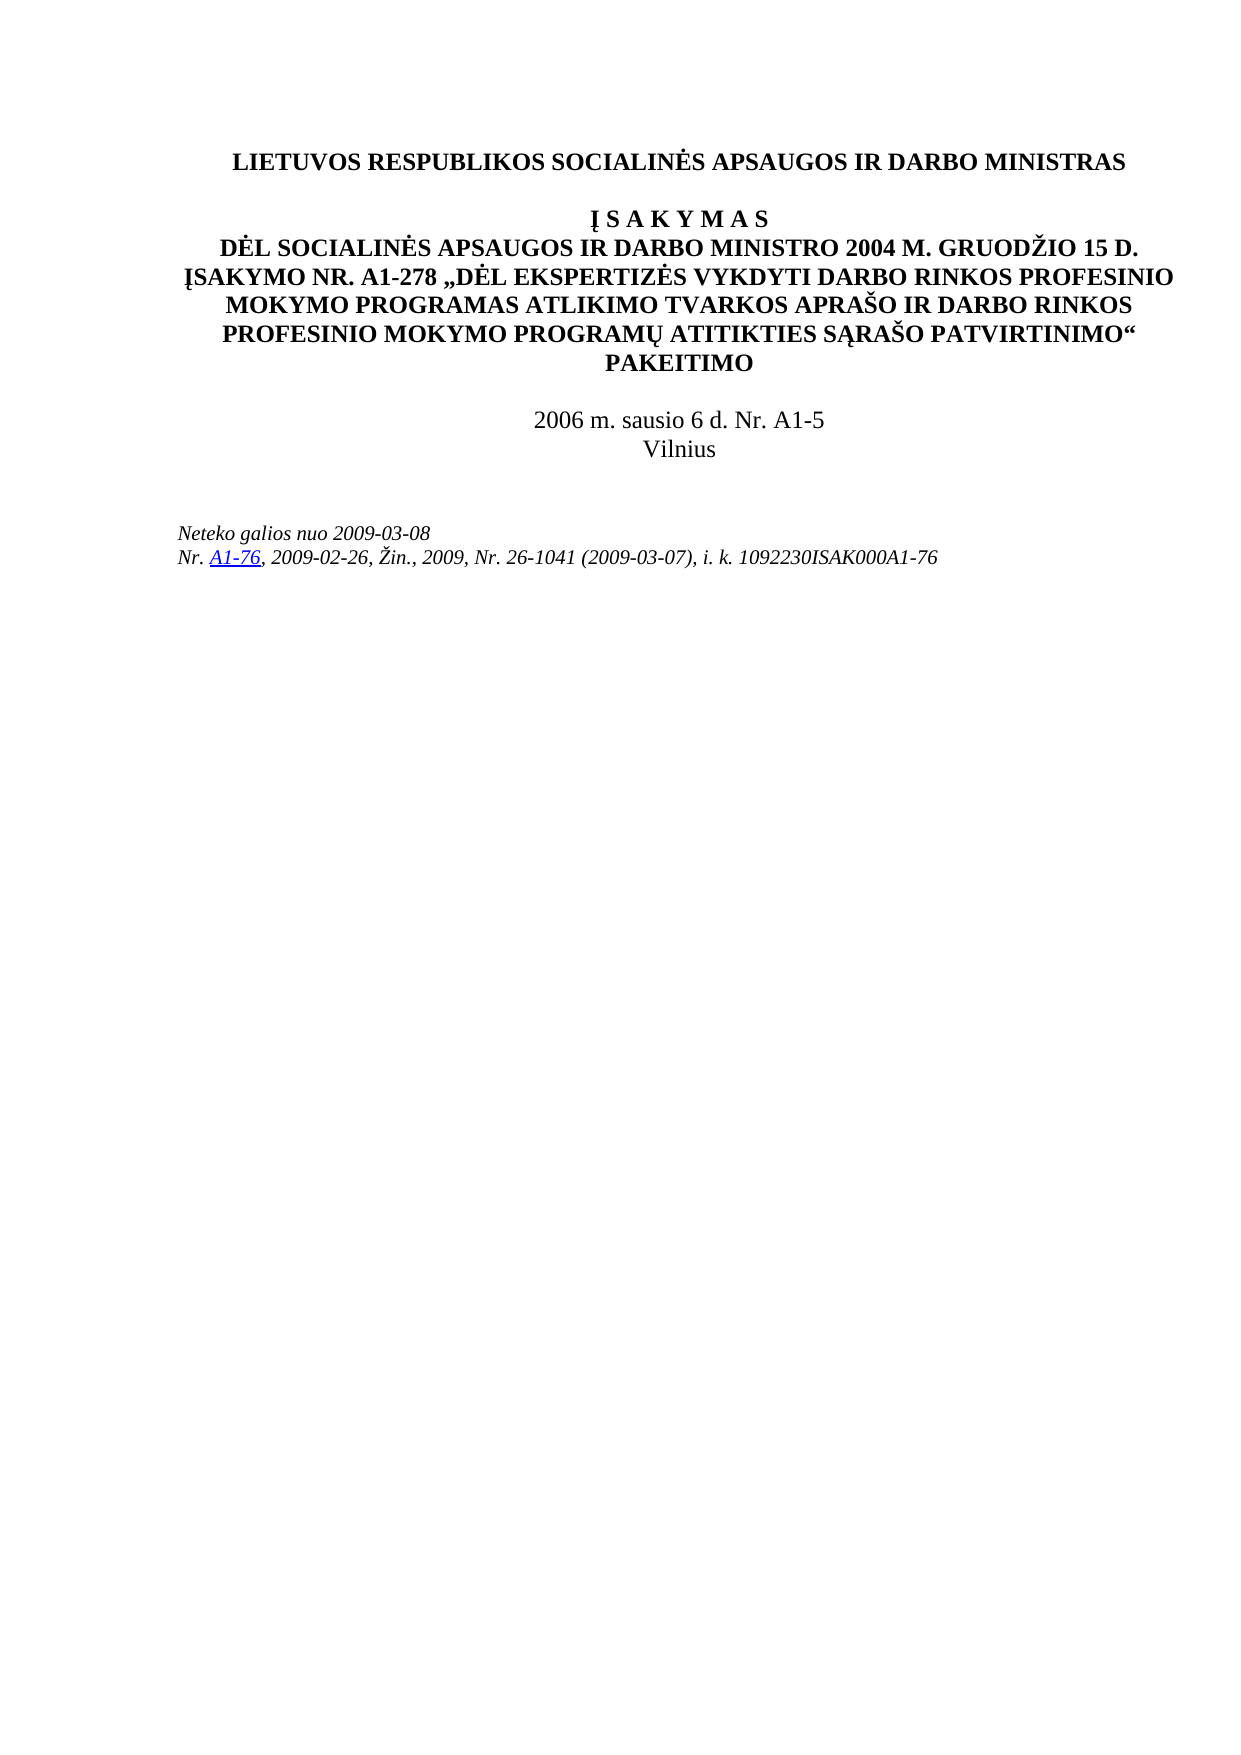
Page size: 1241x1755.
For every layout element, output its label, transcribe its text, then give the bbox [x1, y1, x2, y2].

text Į S A K Y M A S [177, 204, 1181, 233]
text Vilnius [177, 434, 1181, 463]
text DĖL SOCIALINĖS APSAUGOS IR DARBO MINISTRO 2004 M. GRUODŽIO 15 D. ĮSAKYMO NR. A1-278 „DĖL EKSPERTIZĖS VYKDYTI DARBO RINKOS PROFESINIO MOKYMO PROGRAMAS ATLIKIMO TVARKOS APRAŠO IR DARBO RINKOS PROFESINIO MOKYMO PROGRAMŲ ATITIKTIES SĄRAŠO PATVIRTINIMO“ PAKEITIMO [177, 233, 1181, 377]
text Nr. A1-76, 2009-02-26, Žin., 2009, Nr. 26-1041 (2009-03-07), i. k. 1092230ISAK000A1-76 [177, 545, 1181, 569]
text Neteko galios nuo 2009-03-08 [177, 521, 1181, 545]
text 2006 m. sausio 6 d. Nr. A1-5 [177, 406, 1181, 434]
text LIETUVOS RESPUBLIKOS SOCIALINĖS APSAUGOS IR DARBO MINISTRAS [177, 147, 1181, 176]
